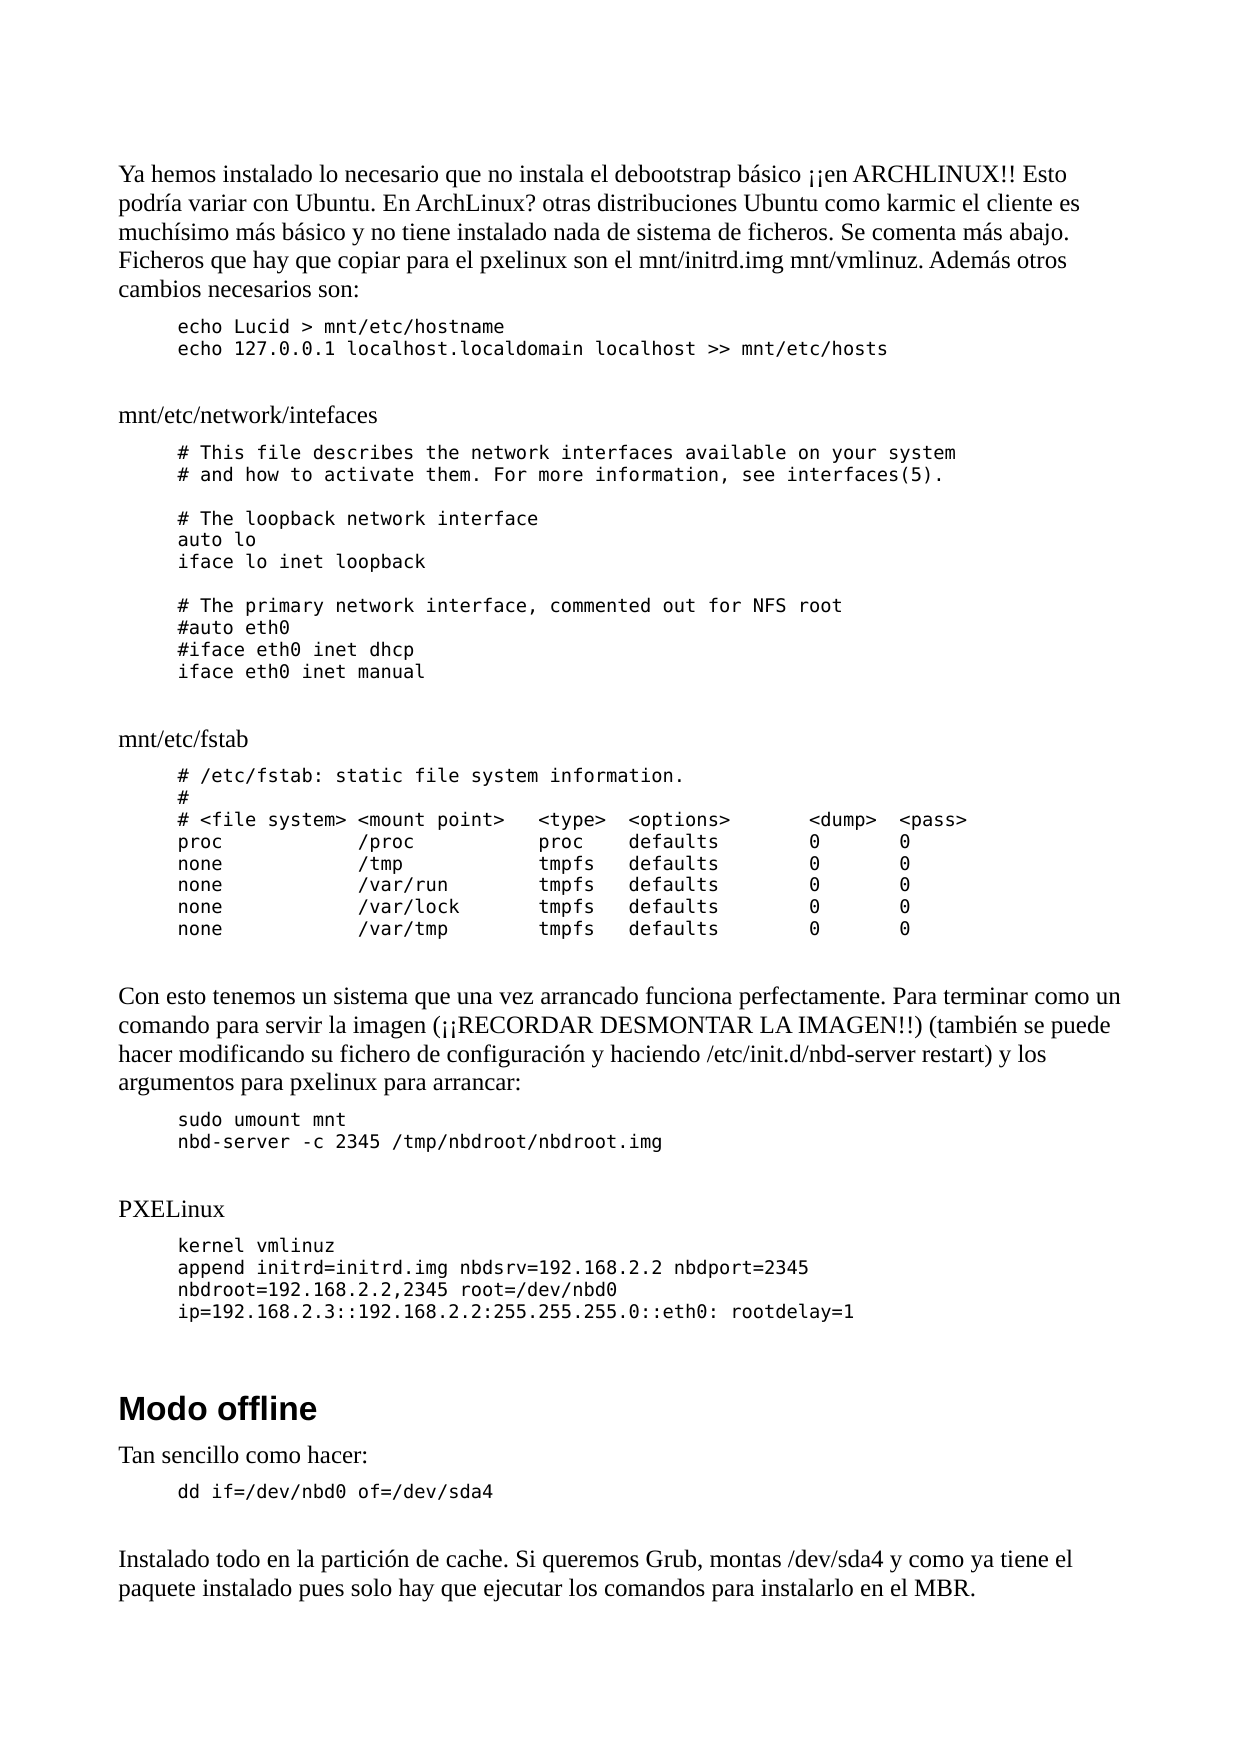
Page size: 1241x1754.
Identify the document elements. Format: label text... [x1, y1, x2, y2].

text Tan sencillo como hacer: [118, 1440, 1122, 1469]
text kernel vmlinuz append initrd=initrd.img nbdsrv=192.168.2.2 nbdport=2345 nbdroot=192.168.2.2,2345 root=/dev/nbd0 ip=192.168.2.3::192.168.2.2:255.255.255.0::eth0: rootdelay=1 [177, 1235, 1063, 1322]
subtitle Modo offline [118, 1389, 1122, 1427]
text # This file describes the network interfaces available on your system # and how to activate them. For more information, see interfaces(5). # The loopback network interface auto lo iface lo inet loopback # The primary network interface, commented out for NFS root #auto eth0 #iface eth0 inet dhcp iface eth0 inet manual [177, 442, 1063, 682]
text echo Lucid > mnt/etc/hostname echo 127.0.0.1 localhost.localdomain localhost >> mnt/etc/hosts [177, 316, 1063, 359]
text Ya hemos instalado lo necesario que no instala el debootstrap básico ¡¡en ARCHLINUX!! Esto podría variar con Ubuntu. En ArchLinux? otras distribuciones Ubuntu como karmic el cliente es muchísimo más básico y no tiene instalado nada de sistema de ficheros. Se comenta más abajo. Ficheros que hay que copiar para el pxelinux son el mnt/initrd.img mnt/vmlinuz. Además otros cambios necesarios son: [118, 159, 1122, 303]
text Con esto tenemos un sistema que una vez arrancado funciona perfectamente. Para terminar como un comando para servir la imagen (¡¡RECORDAR DESMONTAR LA IMAGEN!!) (también se puede hacer modificando su fichero de configuración y haciendo /etc/init.d/nbd-server restart) y los argumentos para pxelinux para arrancar: [118, 981, 1122, 1096]
text mnt/etc/network/intefaces [118, 401, 1122, 429]
text PXELinux [118, 1194, 1122, 1222]
text mnt/etc/fstab [118, 724, 1122, 752]
text sudo umount mnt nbd-server -c 2345 /tmp/nbdroot/nbdroot.img [177, 1109, 1063, 1152]
text Instalado todo en la partición de cache. Si queremos Grub, montas /dev/sda4 y como ya tiene el paquete instalado pues solo hay que ejecutar los comandos para instalarlo en el MBR. [118, 1544, 1122, 1602]
text dd if=/dev/nbd0 of=/dev/sda4 [177, 1481, 1063, 1503]
text # /etc/fstab: static file system information. # # <file system> <mount point> <type> <options> <dump> <pass> proc /proc proc defaults 0 0 none /tmp tmpfs defaults 0 0 none /var/run tmpfs defaults 0 0 none /var/lock tmpfs defaults 0 0 none /var/tmp tmpfs defaults 0 0 [177, 765, 1063, 940]
